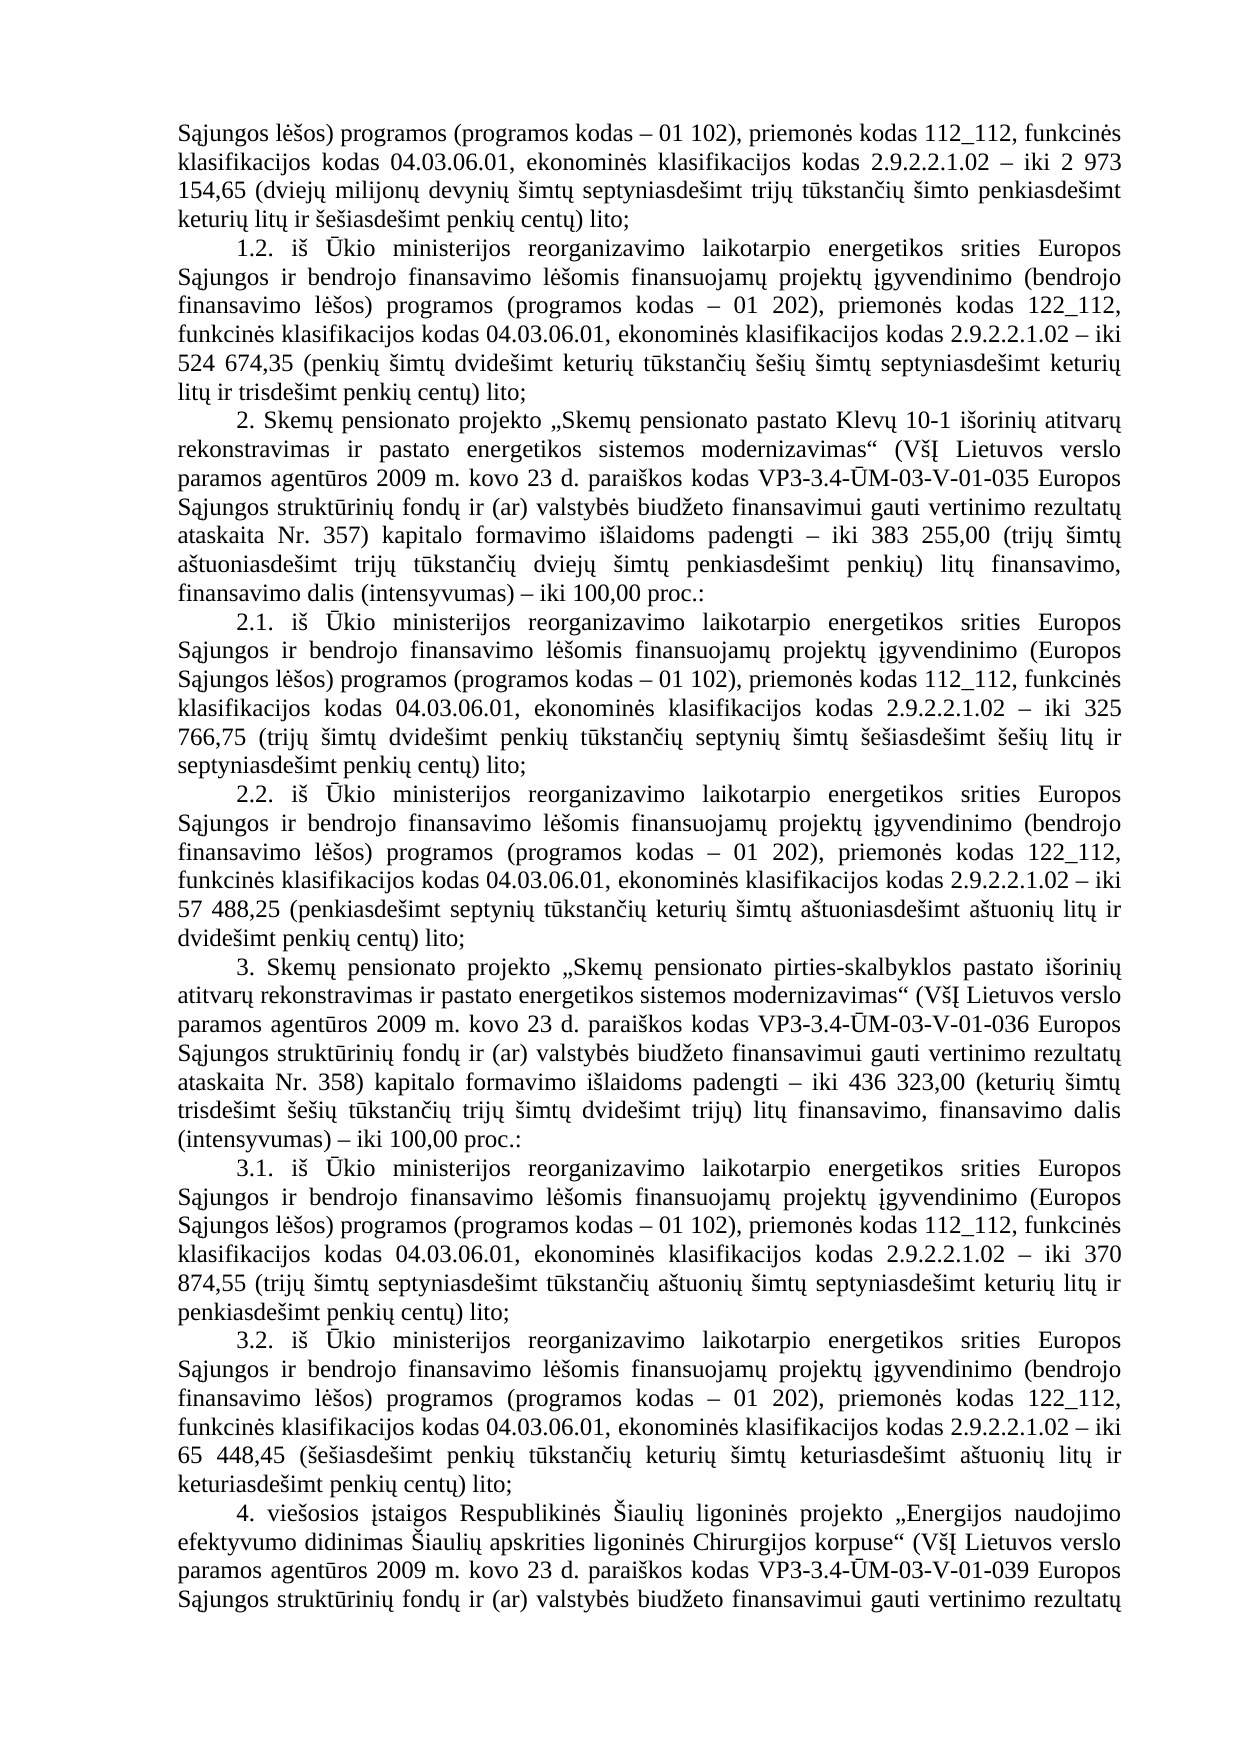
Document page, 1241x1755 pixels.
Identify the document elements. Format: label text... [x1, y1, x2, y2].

text 1.2. iš Ūkio ministerijos reorganizavimo laikotarpio energetikos srities Europos Sąjungos ir bendrojo finansavimo lėšomis finansuojamų projektų įgyvendinimo (bendrojo finansavimo lėšos) programos (programos kodas – 01 202), priemonės kodas 122_112, funkcinės klasifikacijos kodas 04.03.06.01, ekonominės klasifikacijos kodas 2.9.2.2.1.02 – iki 524 674,35 (penkių šimtų dvidešimt keturių tūkstančių šešių šimtų septyniasdešimt keturių litų ir trisdešimt penkių centų) lito; [177, 233, 1122, 406]
text 3. Skemų pensionato projekto „Skemų pensionato pirties-skalbyklos pastato išorinių atitvarų rekonstravimas ir pastato energetikos sistemos modernizavimas“ (VšĮ Lietuvos verslo paramos agentūros 2009 m. kovo 23 d. paraiškos kodas VP3-3.4-ŪM-03-V-01-036 Europos Sąjungos struktūrinių fondų ir (ar) valstybės biudžeto finansavimui gauti vertinimo rezultatų ataskaita Nr. 358) kapitalo formavimo išlaidoms padengti – iki 436 323,00 (keturių šimtų trisdešimt šešių tūkstančių trijų šimtų dvidešimt trijų) litų finansavimo, finansavimo dalis (intensyvumas) – iki 100,00 proc.: [177, 952, 1122, 1153]
text 2.2. iš Ūkio ministerijos reorganizavimo laikotarpio energetikos srities Europos Sąjungos ir bendrojo finansavimo lėšomis finansuojamų projektų įgyvendinimo (bendrojo finansavimo lėšos) programos (programos kodas – 01 202), priemonės kodas 122_112, funkcinės klasifikacijos kodas 04.03.06.01, ekonominės klasifikacijos kodas 2.9.2.2.1.02 – iki 57 488,25 (penkiasdešimt septynių tūkstančių keturių šimtų aštuoniasdešimt aštuonių litų ir dvidešimt penkių centų) lito; [177, 779, 1122, 952]
text 2.1. iš Ūkio ministerijos reorganizavimo laikotarpio energetikos srities Europos Sąjungos ir bendrojo finansavimo lėšomis finansuojamų projektų įgyvendinimo (Europos Sąjungos lėšos) programos (programos kodas – 01 102), priemonės kodas 112_112, funkcinės klasifikacijos kodas 04.03.06.01, ekonominės klasifikacijos kodas 2.9.2.2.1.02 – iki 325 766,75 (trijų šimtų dvidešimt penkių tūkstančių septynių šimtų šešiasdešimt šešių litų ir septyniasdešimt penkių centų) lito; [177, 607, 1122, 779]
text 3.1. iš Ūkio ministerijos reorganizavimo laikotarpio energetikos srities Europos Sąjungos ir bendrojo finansavimo lėšomis finansuojamų projektų įgyvendinimo (Europos Sąjungos lėšos) programos (programos kodas – 01 102), priemonės kodas 112_112, funkcinės klasifikacijos kodas 04.03.06.01, ekonominės klasifikacijos kodas 2.9.2.2.1.02 – iki 370 874,55 (trijų šimtų septyniasdešimt tūkstančių aštuonių šimtų septyniasdešimt keturių litų ir penkiasdešimt penkių centų) lito; [177, 1153, 1122, 1326]
text 4. viešosios įstaigos Respublikinės Šiaulių ligoninės projekto „Energijos naudojimo efektyvumo didinimas Šiaulių apskrities ligoninės Chirurgijos korpuse“ (VšĮ Lietuvos verslo paramos agentūros 2009 m. kovo 23 d. paraiškos kodas VP3-3.4-ŪM-03-V-01-039 Europos Sąjungos struktūrinių fondų ir (ar) valstybės biudžeto finansavimui gauti vertinimo rezultatų [177, 1498, 1122, 1613]
text 3.2. iš Ūkio ministerijos reorganizavimo laikotarpio energetikos srities Europos Sąjungos ir bendrojo finansavimo lėšomis finansuojamų projektų įgyvendinimo (bendrojo finansavimo lėšos) programos (programos kodas – 01 202), priemonės kodas 122_112, funkcinės klasifikacijos kodas 04.03.06.01, ekonominės klasifikacijos kodas 2.9.2.2.1.02 – iki 65 448,45 (šešiasdešimt penkių tūkstančių keturių šimtų keturiasdešimt aštuonių litų ir keturiasdešimt penkių centų) lito; [177, 1326, 1122, 1498]
text 2. Skemų pensionato projekto „Skemų pensionato pastato Klevų 10-1 išorinių atitvarų rekonstravimas ir pastato energetikos sistemos modernizavimas“ (VšĮ Lietuvos verslo paramos agentūros 2009 m. kovo 23 d. paraiškos kodas VP3-3.4-ŪM-03-V-01-035 Europos Sąjungos struktūrinių fondų ir (ar) valstybės biudžeto finansavimui gauti vertinimo rezultatų ataskaita Nr. 357) kapitalo formavimo išlaidoms padengti – iki 383 255,00 (trijų šimtų aštuoniasdešimt trijų tūkstančių dviejų šimtų penkiasdešimt penkių) litų finansavimo, finansavimo dalis (intensyvumas) – iki 100,00 proc.: [177, 406, 1122, 607]
text Sąjungos lėšos) programos (programos kodas – 01 102), priemonės kodas 112_112, funkcinės klasifikacijos kodas 04.03.06.01, ekonominės klasifikacijos kodas 2.9.2.2.1.02 – iki 2 973 154,65 (dviejų milijonų devynių šimtų septyniasdešimt trijų tūkstančių šimto penkiasdešimt keturių litų ir šešiasdešimt penkių centų) lito; [177, 118, 1122, 233]
